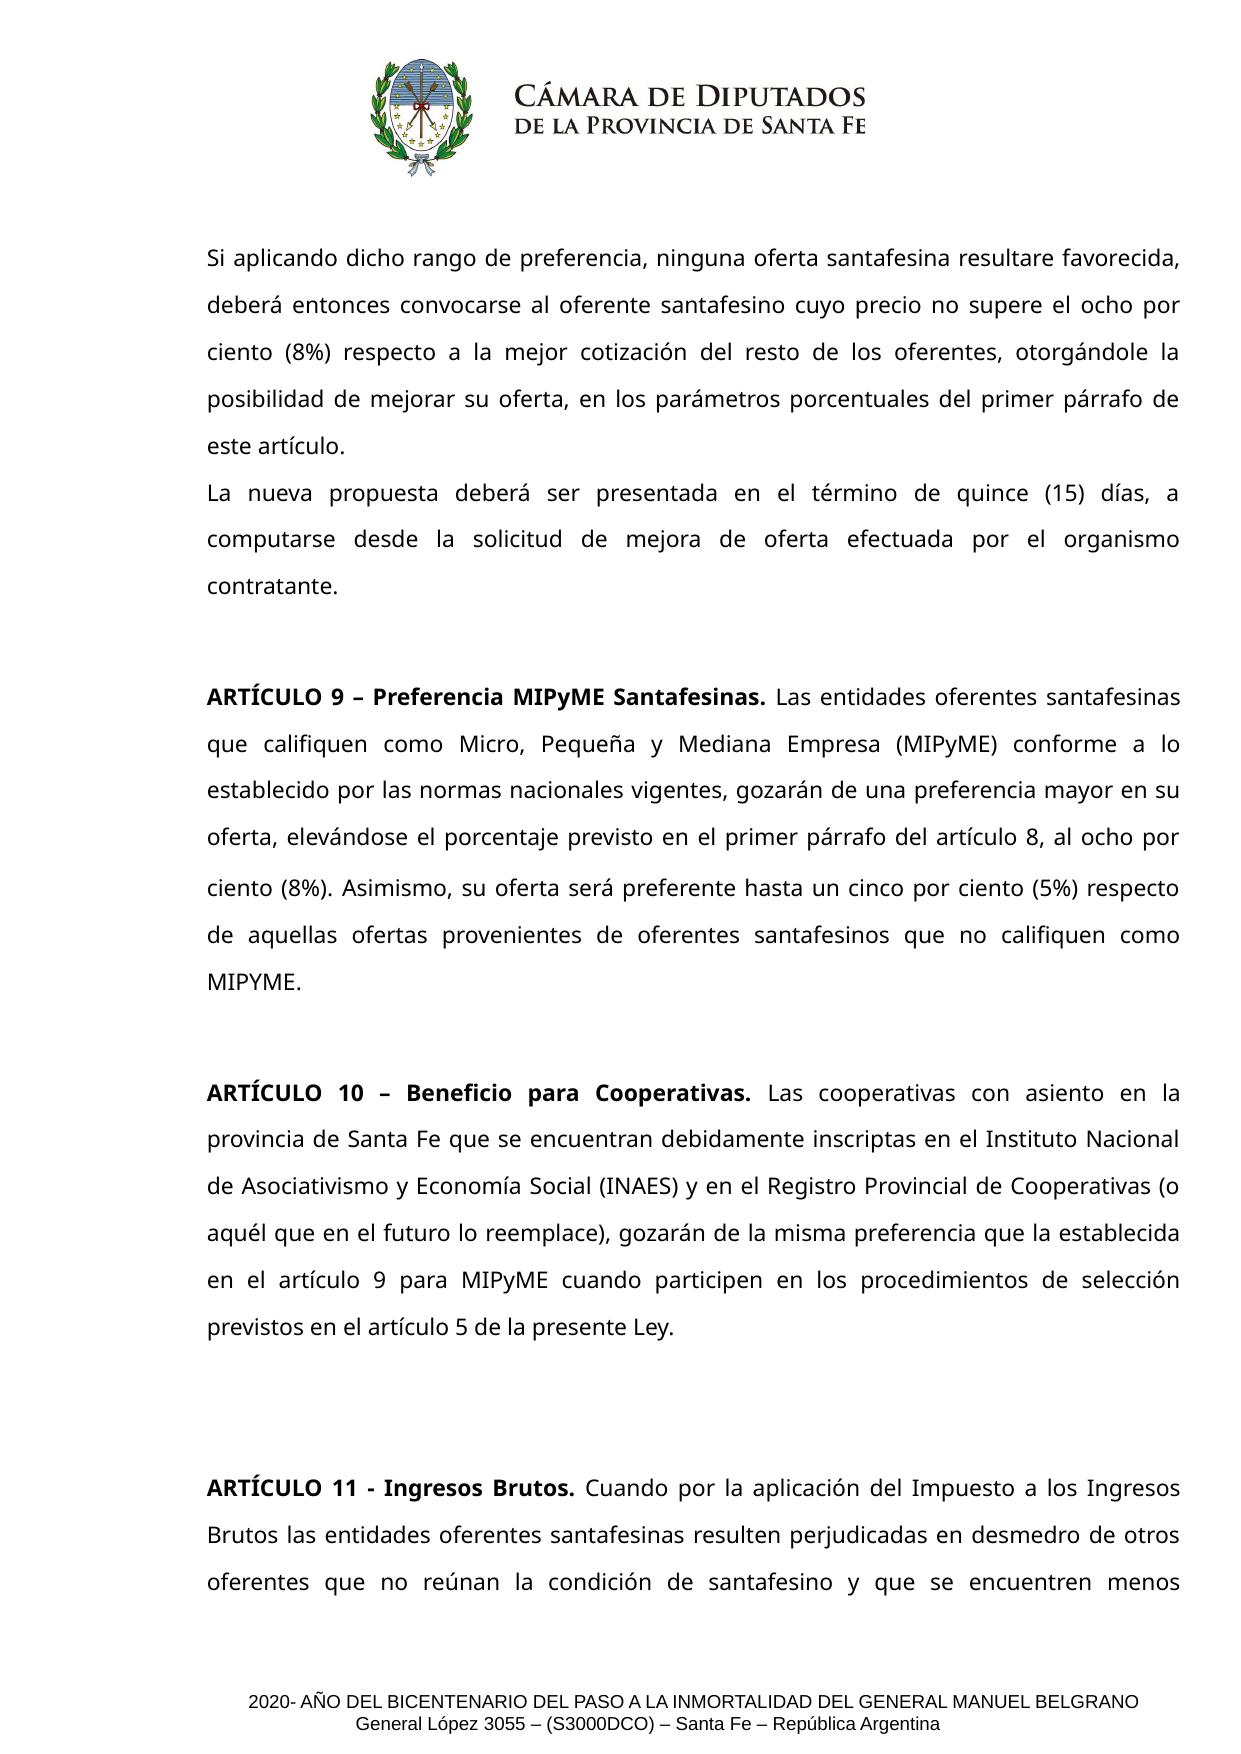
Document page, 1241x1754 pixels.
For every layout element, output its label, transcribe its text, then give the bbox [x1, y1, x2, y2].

text Si aplicando dicho rango de preferencia, ninguna oferta santafesina resultare favorecida, deberá entonces convocarse al oferente santafesino cuyo precio no supere el ocho por ciento (8%) respecto a la mejor cotización del resto de los oferentes, otorgándole la posibilidad de mejorar su oferta, en los parámetros porcentuales del primer párrafo de este artículo. [207, 242, 1181, 461]
text La nueva propuesta deberá ser presentada en el término de quince (15) días, a computarse desde la solicitud de mejora de oferta efectuada por el organismo contratante. [207, 477, 1181, 602]
picture [370, 59, 866, 181]
text ARTÍCULO 9 – Preferencia MIPyME Santafesinas. Las entidades oferentes santafesinas que califiquen como Micro, Pequeña y Mediana Empresa (MIPyME) conforme a lo establecido por las normas nacionales vigentes, gozarán de una preferencia mayor en su oferta, elevándose el porcentaje previsto en el primer párrafo del artículo 8, al ocho por ciento (8%). Asimismo, su oferta será preferente hasta un cinco por ciento (5%) respecto de aquellas ofertas provenientes de oferentes santafesinos que no califiquen como MIPYME. [207, 681, 1181, 997]
text ARTÍCULO 10 – Beneficio para Cooperativas. Las cooperativas con asiento en la provincia de Santa Fe que se encuentran debidamente inscriptas en el Instituto Nacional de Asociativismo y Economía Social (INAES) y en el Registro Provincial de Cooperativas (o aquél que en el futuro lo reemplace), gozarán de la misma preferencia que la establecida en el artículo 9 para MIPyME cuando participen en los procedimientos de selección previstos en el artículo 5 de la presente Ley. [207, 1077, 1181, 1342]
text ARTÍCULO 11 - Ingresos Brutos. Cuando por la aplicación del Impuesto a los Ingresos Brutos las entidades oferentes santafesinas resulten perjudicadas en desmedro de otros oferentes que no reúnan la condición de santafesino y que se encuentren menos [207, 1472, 1181, 1597]
